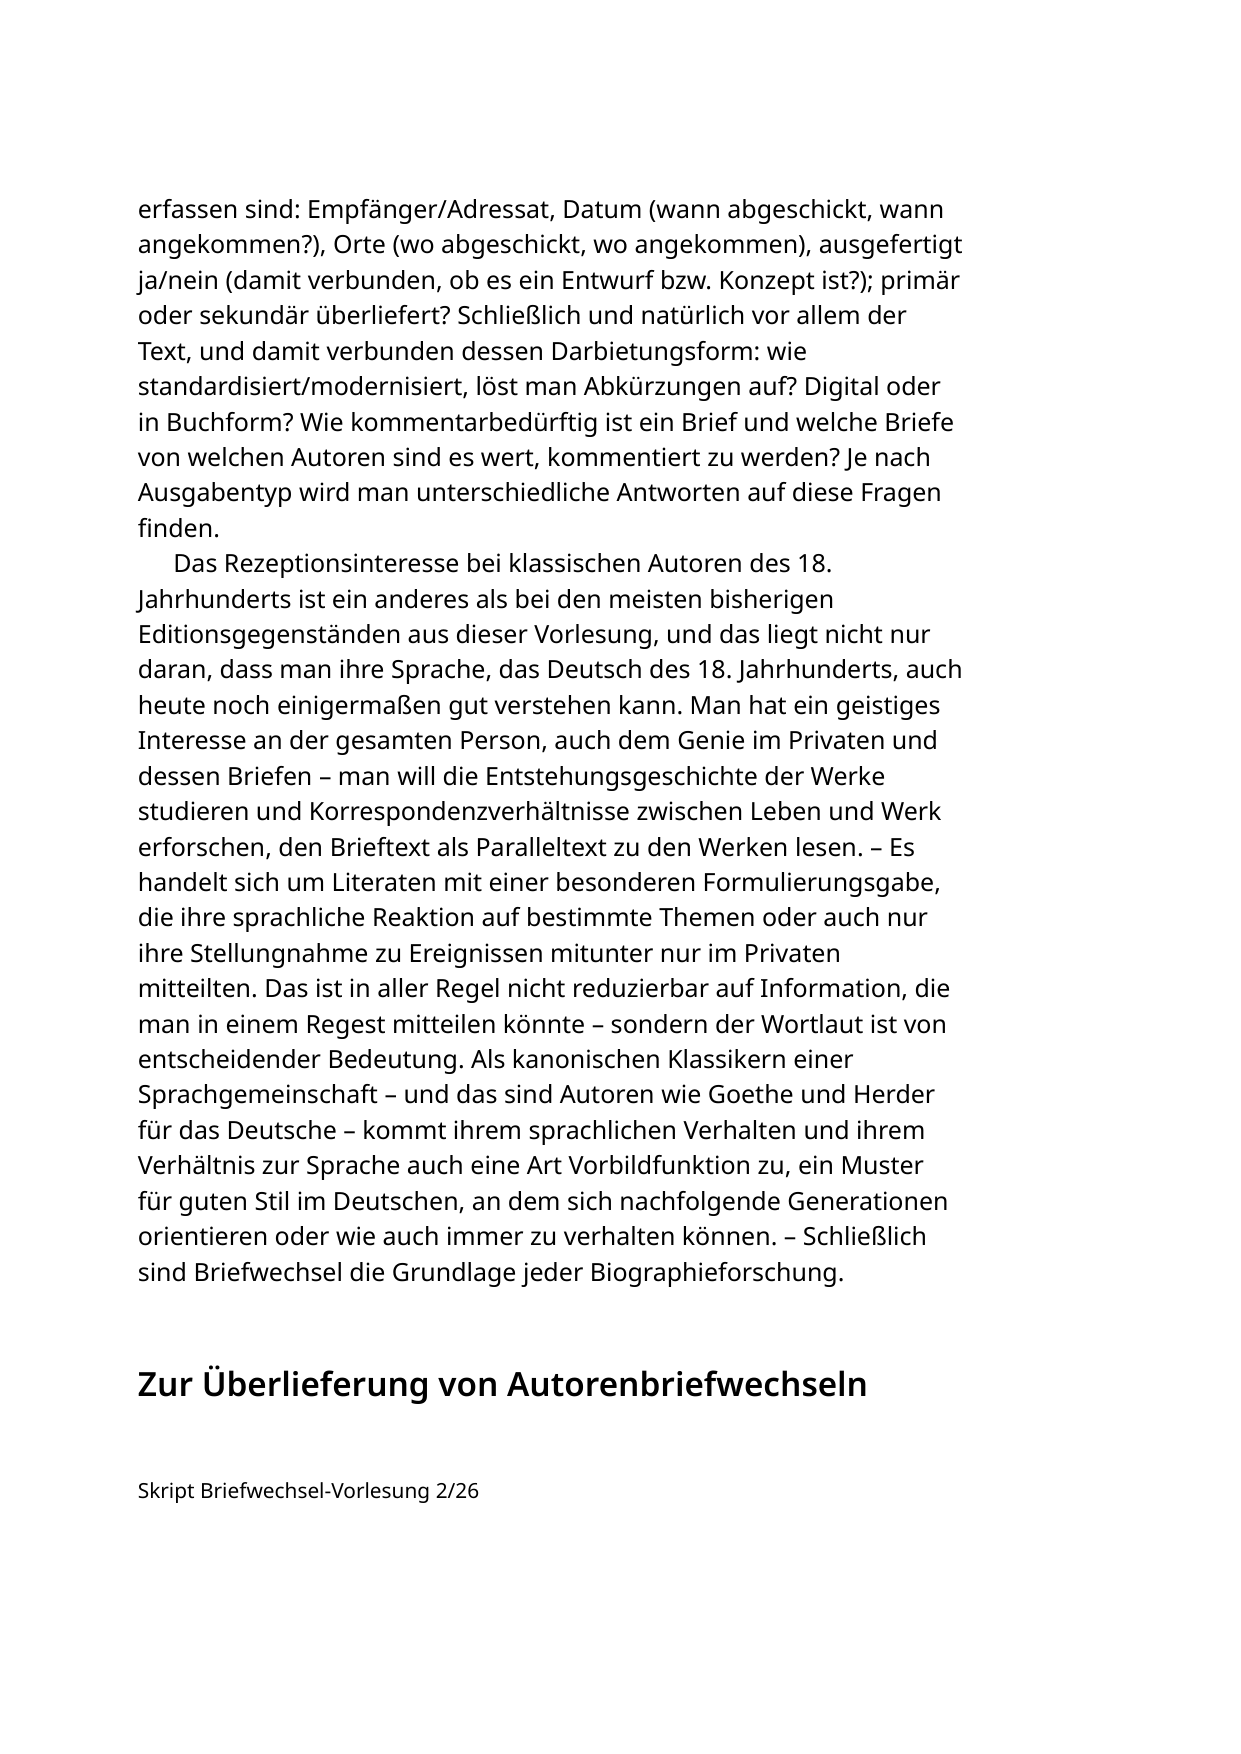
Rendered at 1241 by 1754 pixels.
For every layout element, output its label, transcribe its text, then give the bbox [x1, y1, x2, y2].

subtitle Zur Überlieferung von Autorenbriefwechseln [138, 1359, 964, 1406]
text Das Rezeptionsinteresse bei klassischen Autoren des 18. Jahrhunderts ist ein anderes als bei den meisten bisherigen Editionsgegenständen aus dieser Vorlesung, und das liegt nicht nur daran, dass man ihre Sprache, das Deutsch des 18. Jahrhunderts, auch heute noch einigermaßen gut verstehen kann. Man hat ein geistiges Interesse an der gesamten Person, auch dem Genie im Privaten und dessen Briefen – man will die Entstehungsgeschichte der Werke studieren und Korrespondenzverhältnisse zwischen Leben und Werk erforschen, den Brieftext als Paralleltext zu den Werken lesen. – Es handelt sich um Literaten mit einer besonderen Formulierungsgabe, die ihre sprachliche Reaktion auf bestimmte Themen oder auch nur ihre Stellungnahme zu Ereignissen mitunter nur im Privaten mitteilten. Das ist in aller Regel nicht reduzierbar auf Information, die man in einem Regest mitteilen könnte – sondern der Wortlaut ist von entscheidender Bedeutung. Als kanonischen Klassikern einer Sprachgemeinschaft – und das sind Autoren wie Goethe und Herder für das Deutsche – kommt ihrem sprachlichen Verhalten und ihrem Verhältnis zur Sprache auch eine Art Vorbildfunktion zu, ein Muster für guten Stil im Deutschen, an dem sich nachfolgende Generationen orientieren oder wie auch immer zu verhalten können. – Schließlich sind Briefwechsel die Grundlage jeder Biographieforschung. [138, 544, 964, 1323]
text erfassen sind: Empfänger/Adressat, Datum (wann abgeschickt, wann angekommen?), Orte (wo abgeschickt, wo angekommen), ausgefertigt ja/nein (damit verbunden, ob es ein Entwurf bzw. Konzept ist?); primär oder sekundär überliefert? Schließlich und natürlich vor allem der Text, und damit verbunden dessen Darbietungsform: wie standardisiert/modernisiert, löst man Abkürzungen auf? Digital oder in Buchform? Wie kommentarbedürftig ist ein Brief und welche Briefe von welchen Autoren sind es wert, kommentiert zu werden? Je nach Ausgabentyp wird man unterschiedliche Antworten auf diese Fragen finden. [138, 190, 964, 544]
